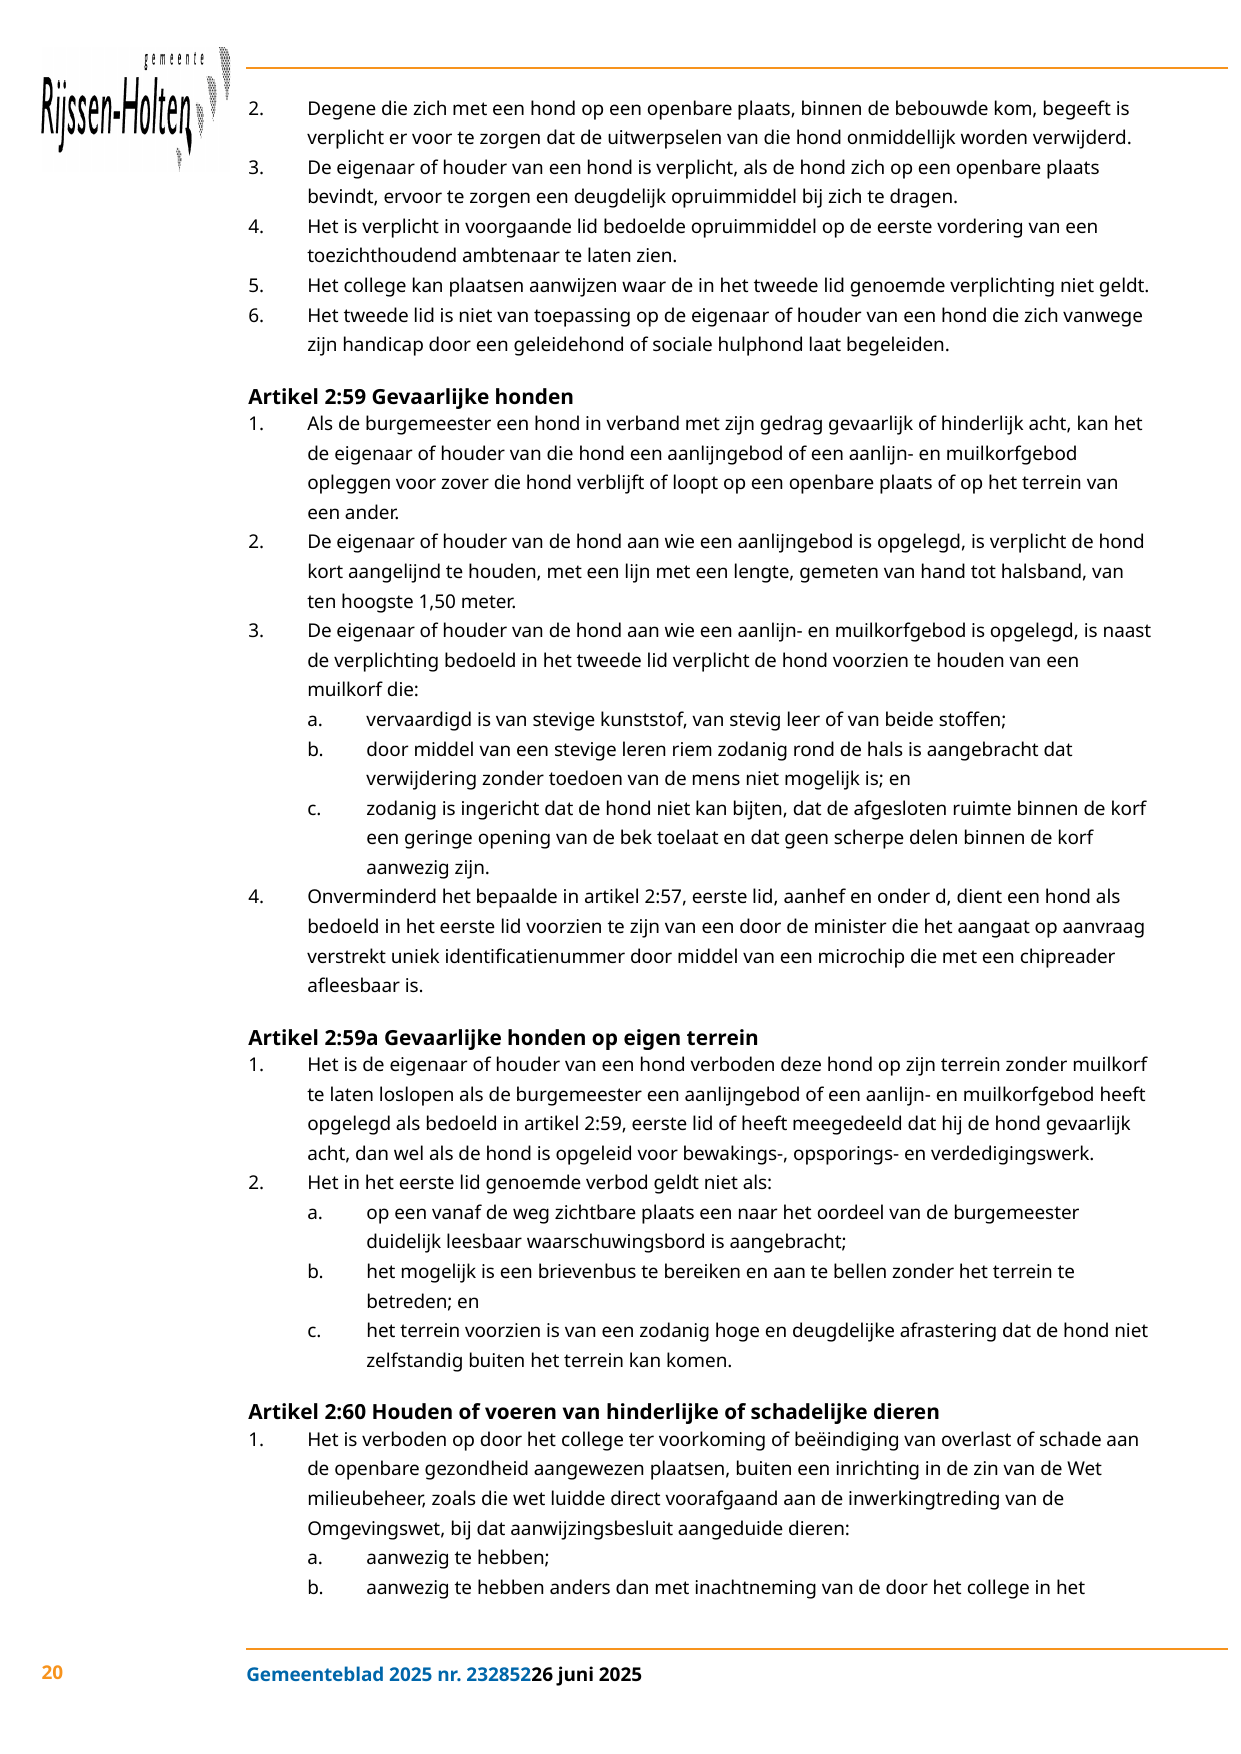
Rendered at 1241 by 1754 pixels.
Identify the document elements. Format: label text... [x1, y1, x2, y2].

list De eigenaar of houder van een hond is verplicht, als de hond zich op een openbare plaats bevindt, ervoor te zorgen een deugdelijk opruimmiddel bij zich te dragen. [248, 154, 1152, 209]
list Onverminderd het bepaalde in artikel 2:57, eerste lid, aanhef en onder d, dient een hond als bedoeld in het eerste lid voorzien te zijn van een door de minister die het aangaat op aanvraag verstrekt uniek identificatienummer door middel van een microchip die met een chipreader afleesbaar is. [248, 884, 1152, 998]
text Artikel 2:60 Houden of voeren van hinderlijke of schadelijke dieren [248, 1397, 1152, 1426]
list aanwezig te hebben anders dan met inachtneming van de door het college in het [307, 1574, 1152, 1599]
list Het tweede lid is niet van toepassing op de eigenaar of houder van een hond die zich vanwege zijn handicap door een geleidehond of sociale hulphond laat begeleiden. [248, 302, 1152, 357]
list door middel van een stevige leren riem zodanig rond de hals is aangebracht dat verwijdering zonder toedoen van de mens niet mogelijk is; en [307, 736, 1152, 791]
list Het is verboden op door het college ter voorkoming of beëindiging van overlast of schade aan de openbare gezondheid aangewezen plaatsen, buiten een inrichting in de zin van de Wet milieubeheer, zoals die wet luidde direct voorafgaand aan de inwerkingtreding van de Omgevingswet, bij dat aanwijzingsbesluit aangeduide dieren: [248, 1426, 1152, 1540]
list op een vanaf de weg zichtbare plaats een naar het oordeel van de burgemeester duidelijk leesbaar waarschuwingsbord is aangebracht; [307, 1199, 1152, 1254]
list Het is de eigenaar of houder van een hond verboden deze hond op zijn terrein zonder muilkorf te laten loslopen als de burgemeester een aanlijngebod of een aanlijn- en muilkorfgebod heeft opgelegd als bedoeld in artikel 2:59, eerste lid of heeft meegedeeld dat hij de hond gevaarlijk acht, dan wel als de hond is opgeleid voor bewakings-, opsporings- en verdedigingswerk. [248, 1051, 1152, 1166]
list De eigenaar of houder van de hond aan wie een aanlijngebod is opgelegd, is verplicht de hond kort aangelijnd te houden, met een lijn met een lengte, gemeten van hand tot halsband, van ten hoogste 1,50 meter. [248, 529, 1152, 613]
list het terrein voorzien is van een zodanig hoge en deugdelijke afrastering dat de hond niet zelfstandig buiten het terrein kan komen. [307, 1317, 1152, 1373]
list vervaardigd is van stevige kunststof, van stevig leer of van beide stoffen; [307, 706, 1152, 732]
list Degene die zich met een hond op een openbare plaats, binnen de bebouwde kom, begeeft is verplicht er voor te zorgen dat de uitwerpselen van die hond onmiddellijk worden verwijderd. [248, 95, 1152, 150]
list zodanig is ingericht dat de hond niet kan bijten, dat de afgesloten ruimte binnen de korf een geringe opening van de bek toelaat en dat geen scherpe delen binnen de korf aanwezig zijn. [307, 795, 1152, 880]
list Het in het eerste lid genoemde verbod geldt niet als: [248, 1169, 1152, 1195]
text Artikel 2:59 Gevaarlijke honden [248, 382, 1152, 410]
text Artikel 2:59a Gevaarlijke honden op eigen terrein [248, 1023, 1152, 1051]
list Als de burgemeester een hond in verband met zijn gedrag gevaarlijk of hinderlijk acht, kan het de eigenaar of houder van die hond een aanlijngebod of een aanlijn- en muilkorfgebod opleggen voor zover die hond verblijft of loopt op een openbare plaats of op het terrein van een ander. [248, 410, 1152, 525]
list aanwezig te hebben; [307, 1544, 1152, 1570]
list het mogelijk is een brievenbus te bereiken en aan te bellen zonder het terrein te betreden; en [307, 1258, 1152, 1314]
list Het college kan plaatsen aanwijzen waar de in het tweede lid genoemde verplichting niet geldt. [248, 272, 1152, 298]
picture [41, 47, 231, 172]
list De eigenaar of houder van de hond aan wie een aanlijn- en muilkorfgebod is opgelegd, is naast de verplichting bedoeld in het tweede lid verplicht de hond voorzien te houden van een muilkorf die: [248, 617, 1152, 702]
list Het is verplicht in voorgaande lid bedoelde opruimmiddel op de eerste vordering van een toezichthoudend ambtenaar te laten zien. [248, 213, 1152, 268]
